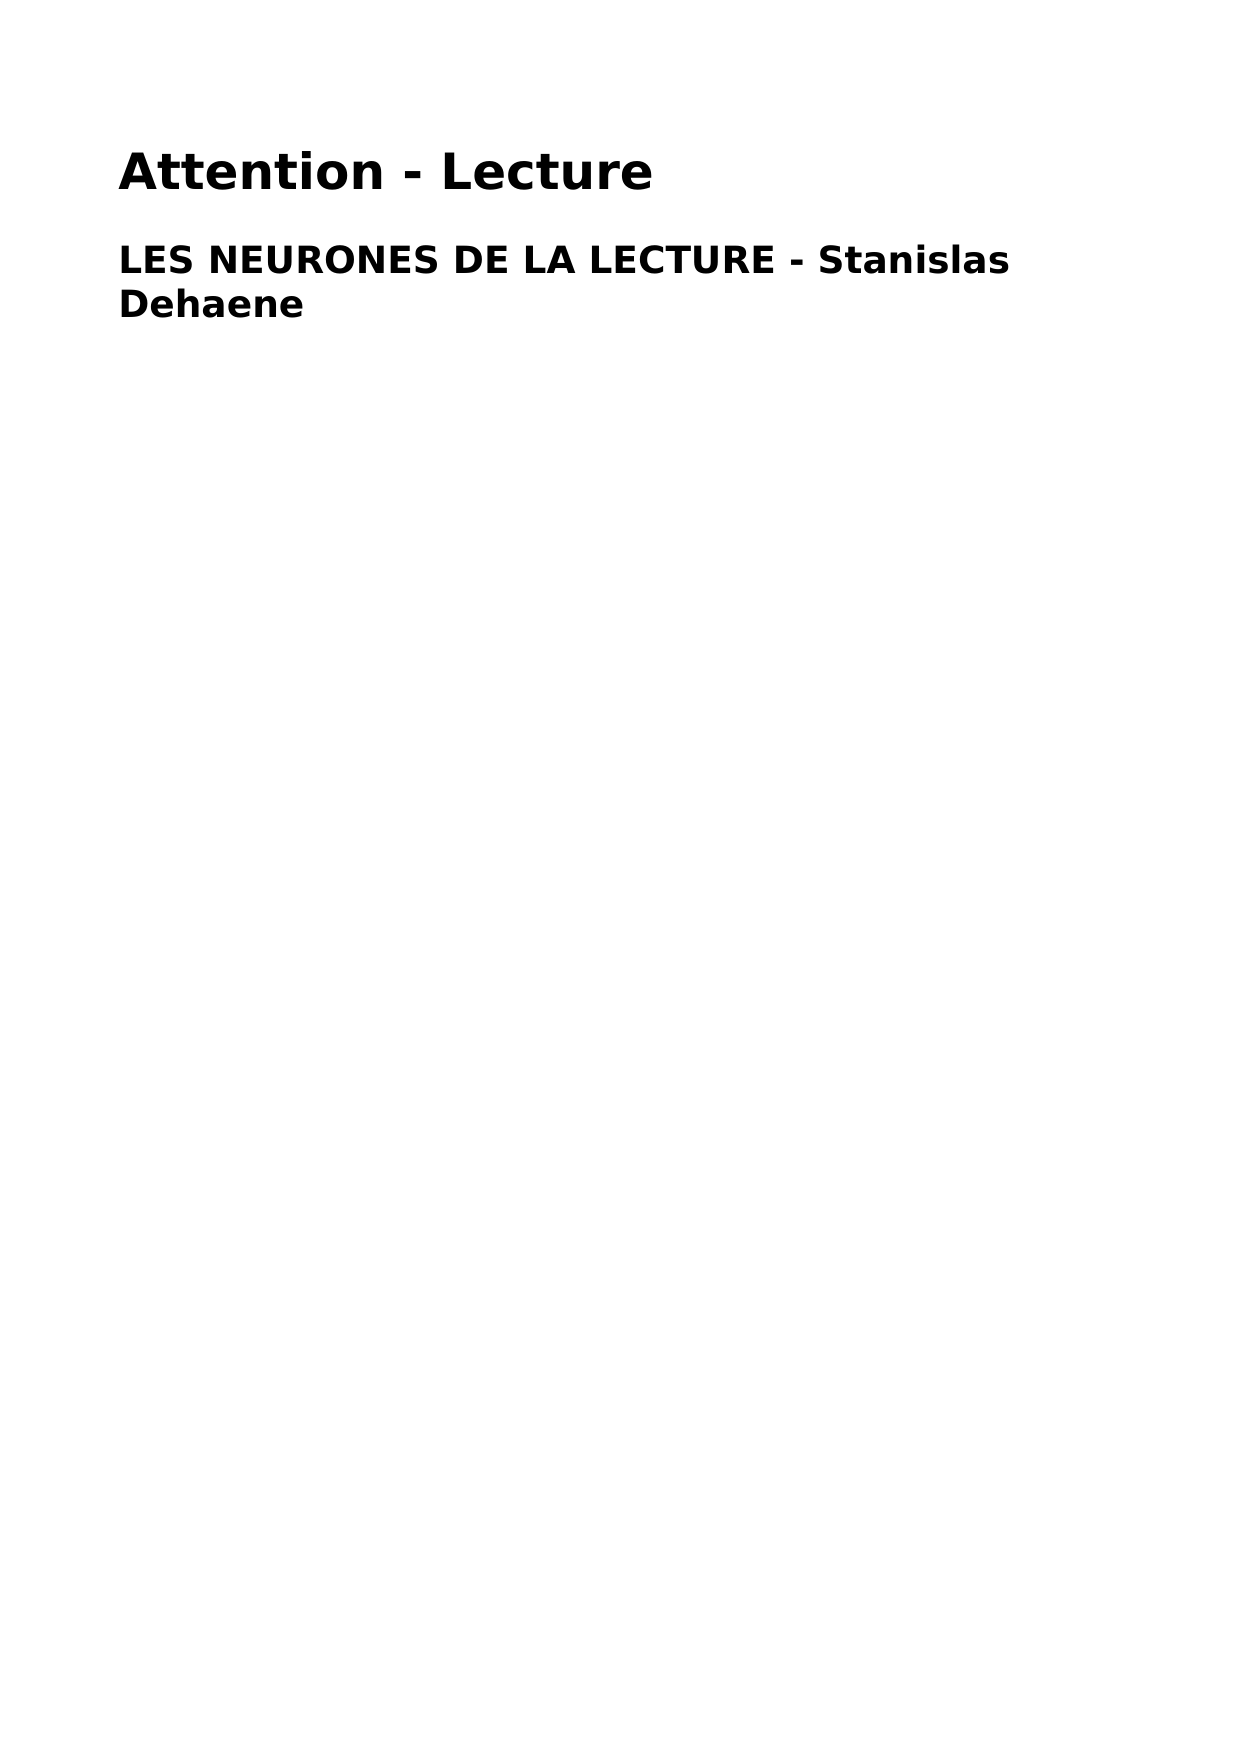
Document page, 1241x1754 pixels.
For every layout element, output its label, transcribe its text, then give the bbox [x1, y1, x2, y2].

subtitle Attention - Lecture [118, 143, 1122, 201]
subtitle LES NEURONES DE LA LECTURE - Stanislas Dehaene [118, 239, 1122, 326]
